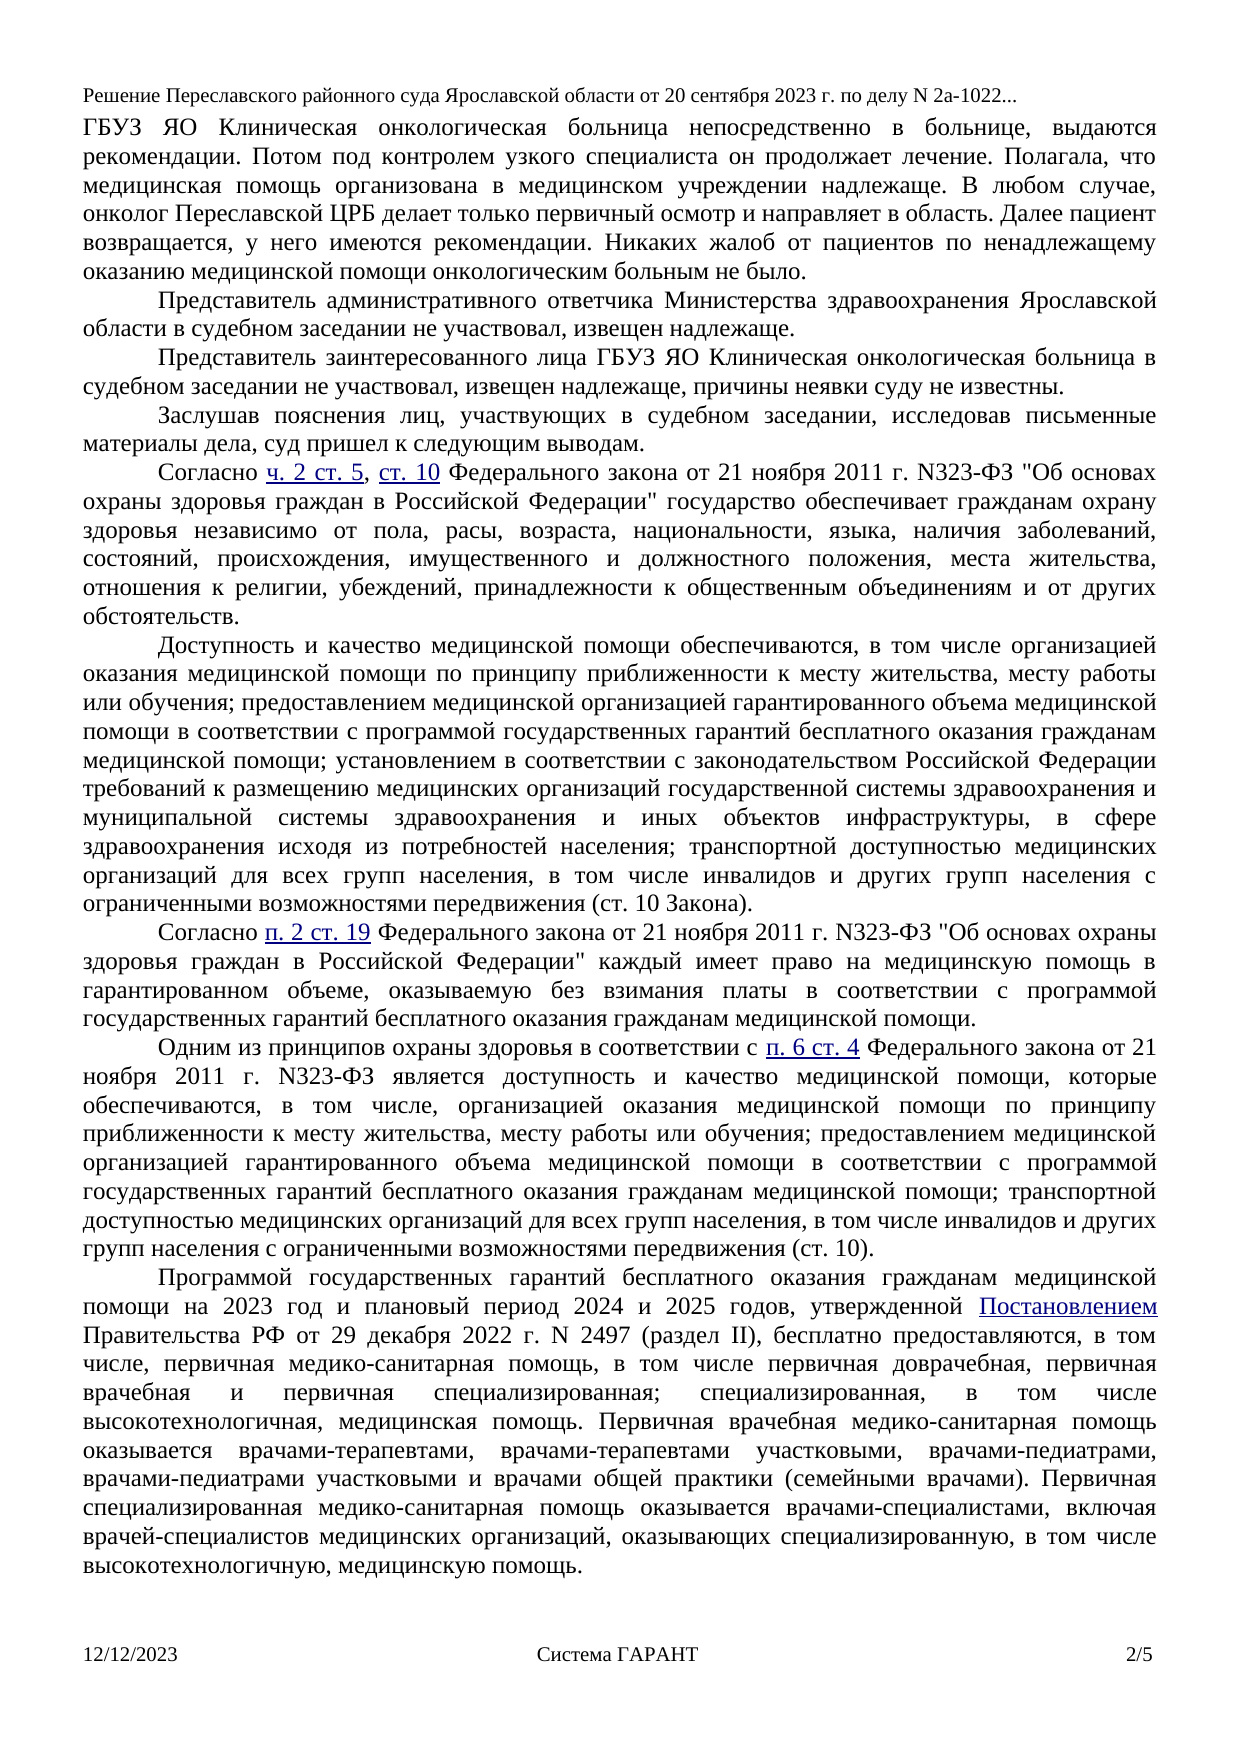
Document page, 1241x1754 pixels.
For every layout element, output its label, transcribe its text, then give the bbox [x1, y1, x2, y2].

text Согласно ч. 2 ст. 5, ст. 10 Федерального закона от 21 ноября 2011 г. N323-ФЗ "Об основах охраны здоровья граждан в Российской Федерации" государство обеспечивает гражданам охрану здоровья независимо от пола, расы, возраста, национальности, языка, наличия заболеваний, состояний, происхождения, имущественного и должностного положения, места жительства, отношения к религии, убеждений, принадлежности к общественным объединениям и от других обстоятельств. [83, 457, 1157, 630]
text Представитель административного ответчика Министерства здравоохранения Ярославской области в судебном заседании не участвовал, извещен надлежаще. [83, 285, 1157, 342]
text Программой государственных гарантий бесплатного оказания гражданам медицинской помощи на 2023 год и плановый период 2024 и 2025 годов, утвержденной Постановлением Правительства РФ от 29 декабря 2022 г. N 2497 (раздел II), бесплатно предоставляются, в том числе, первичная медико-санитарная помощь, в том числе первичная доврачебная, первичная врачебная и первичная специализированная; специализированная, в том числе высокотехнологичная, медицинская помощь. Первичная врачебная медико-санитарная помощь оказывается врачами-терапевтами, врачами-терапевтами участковыми, врачами-педиатрами, врачами-педиатрами участковыми и врачами общей практики (семейными врачами). Первичная специализированная медико-санитарная помощь оказывается врачами-специалистами, включая врачей-специалистов медицинских организаций, оказывающих специализированную, в том числе высокотехнологичную, медицинскую помощь. [83, 1262, 1157, 1578]
text Доступность и качество медицинской помощи обеспечиваются, в том числе организацией оказания медицинской помощи по принципу приближенности к месту жительства, месту работы или обучения; предоставлением медицинской организацией гарантированного объема медицинской помощи в соответствии с программой государственных гарантий бесплатного оказания гражданам медицинской помощи; установлением в соответствии с законодательством Российской Федерации требований к размещению медицинских организаций государственной системы здравоохранения и муниципальной системы здравоохранения и иных объектов инфраструктуры, в сфере здравоохранения исходя из потребностей населения; транспортной доступностью медицинских организаций для всех групп населения, в том числе инвалидов и других групп населения с ограниченными возможностями передвижения (ст. 10 Закона). [83, 630, 1157, 917]
text ГБУЗ ЯО Клиническая онкологическая больница непосредственно в больнице, выдаются рекомендации. Потом под контролем узкого специалиста он продолжает лечение. Полагала, что медицинская помощь организована в медицинском учреждении надлежаще. В любом случае, онколог Переславской ЦРБ делает только первичный осмотр и направляет в область. Далее пациент возвращается, у него имеются рекомендации. Никаких жалоб от пациентов по ненадлежащему оказанию медицинской помощи онкологическим больным не было. [83, 112, 1157, 285]
text Одним из принципов охраны здоровья в соответствии с п. 6 ст. 4 Федерального закона от 21 ноября 2011 г. N323-ФЗ является доступность и качество медицинской помощи, которые обеспечиваются, в том числе, организацией оказания медицинской помощи по принципу приближенности к месту жительства, месту работы или обучения; предоставлением медицинской организацией гарантированного объема медицинской помощи в соответствии с программой государственных гарантий бесплатного оказания гражданам медицинской помощи; транспортной доступностью медицинских организаций для всех групп населения, в том числе инвалидов и других групп населения с ограниченными возможностями передвижения (ст. 10). [83, 1032, 1157, 1262]
text Представитель заинтересованного лица ГБУЗ ЯО Клиническая онкологическая больница в судебном заседании не участвовал, извещен надлежаще, причины неявки суду не известны. [83, 342, 1157, 400]
text Заслушав пояснения лиц, участвующих в судебном заседании, исследовав письменные материалы дела, суд пришел к следующим выводам. [83, 400, 1157, 457]
text Согласно п. 2 ст. 19 Федерального закона от 21 ноября 2011 г. N323-ФЗ "Об основах охраны здоровья граждан в Российской Федерации" каждый имеет право на медицинскую помощь в гарантированном объеме, оказываемую без взимания платы в соответствии с программой государственных гарантий бесплатного оказания гражданам медицинской помощи. [83, 917, 1157, 1032]
